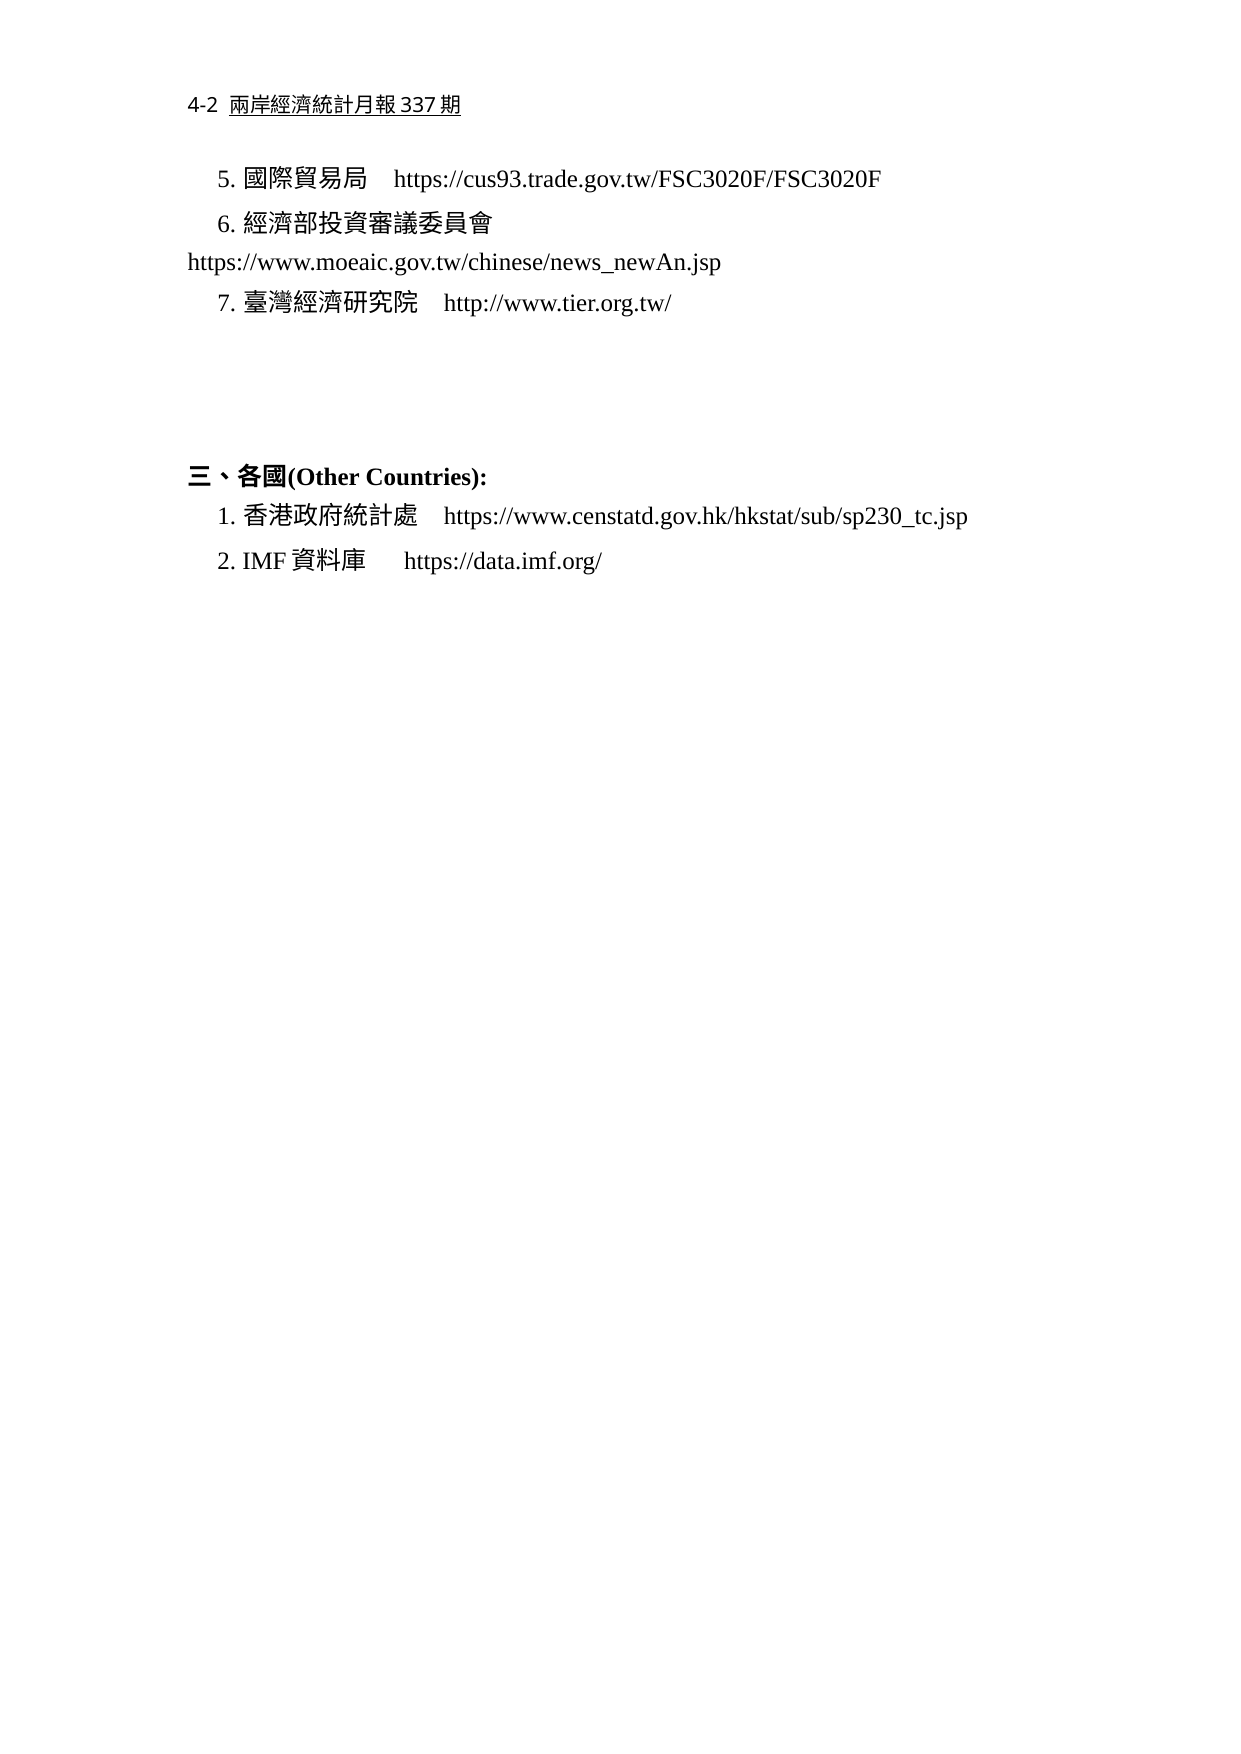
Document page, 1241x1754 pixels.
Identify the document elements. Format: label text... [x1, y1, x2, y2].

text 2. IMF資料庫 https://data.imf.org/ [187, 540, 1053, 577]
text 5. 國際貿易局 https://cus93.trade.gov.tw/FSC3020F/FSC3020F [187, 158, 1053, 194]
text 6. 經濟部投資審議委員會 https://www.moeaic.gov.tw/chinese/news_newAn.jsp [187, 203, 1053, 276]
text 1. 香港政府統計處 https://www.censtatd.gov.hk/hkstat/sub/sp230_tc.jsp [187, 495, 1053, 531]
text 三、各國(Other Countries): [187, 433, 1053, 495]
text 7. 臺灣經濟研究院 http://www.tier.org.tw/ [187, 283, 1053, 319]
